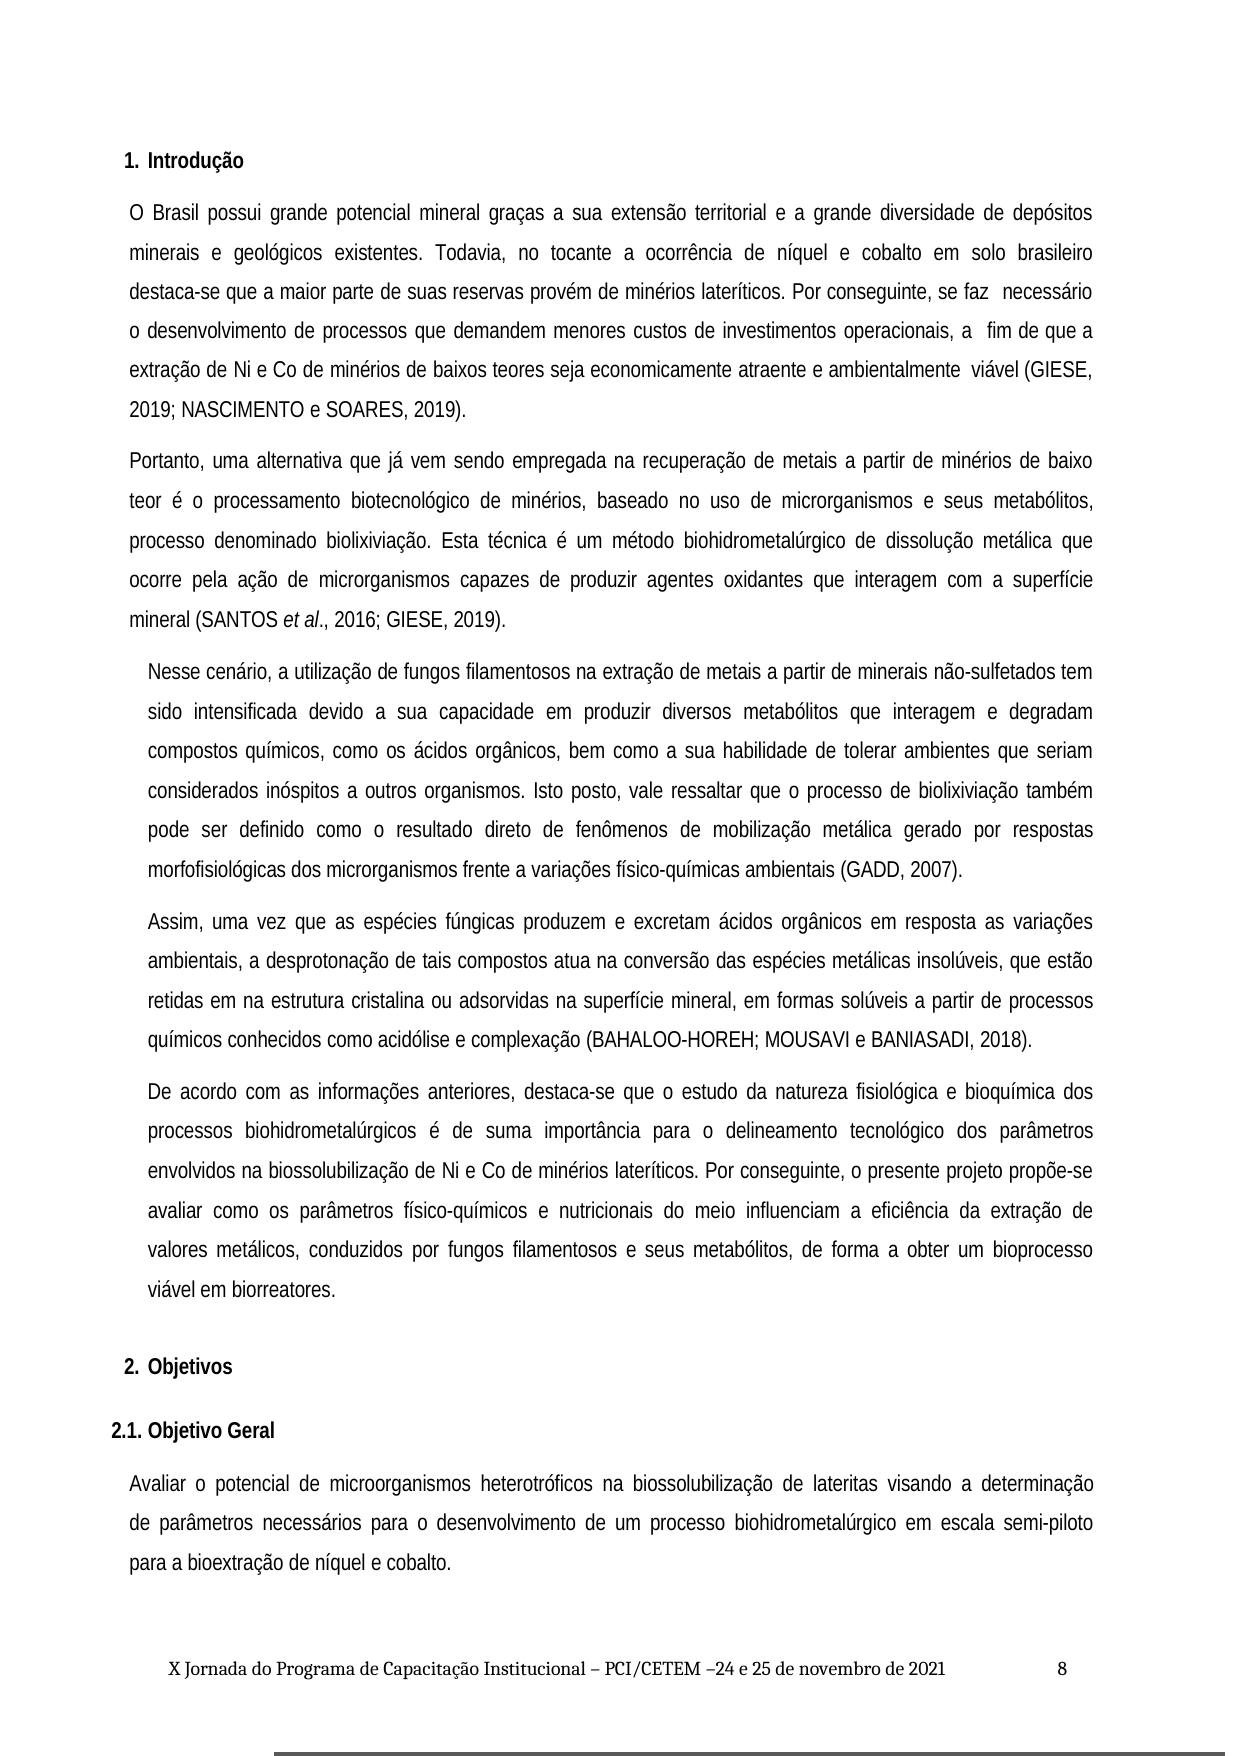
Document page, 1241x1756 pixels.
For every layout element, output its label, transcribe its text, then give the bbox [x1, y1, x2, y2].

text Assim, uma vez que as espécies fúngicas produzem e excretam ácidos orgânicos em resposta as variações ambientais, a desprotonação de tais compostos atua na conversão das espécies metálicas insolúveis, que estão retidas em na estrutura cristalina ou adsorvidas na superfície mineral, em formas solúveis a partir de processos químicos conhecidos como acidólise e complexação (BAHALOO-HOREH; MOUSAVI e BANIASADI, 2018). [148, 908, 1093, 1052]
list Introdução [124, 147, 1111, 173]
list Objetivo Geral [111, 1417, 1111, 1444]
text Avaliar o potencial de microorganismos heterotróficos na biossolubilização de lateritas visando a determinação de parâmetros necessários para o desenvolvimento de um processo biohidrometalúrgico em escala semi-piloto para a bioextração de níquel e cobalto. [129, 1469, 1094, 1575]
text Nesse cenário, a utilização de fungos filamentosos na extração de metais a partir de minerais não-sulfetados tem sido intensificada devido a sua capacidade em produzir diversos metabólitos que interagem e degradam compostos químicos, como os ácidos orgânicos, bem como a sua habilidade de tolerar ambientes que seriam considerados inóspitos a outros organismos. Isto posto, vale ressaltar que o processo de biolixiviação também pode ser definido como o resultado direto de fenômenos de mobilização metálica gerado por respostas morfofisiológicas dos microrganismos frente a variações físico-químicas ambientais (GADD, 2007). [148, 658, 1093, 882]
list Objetivos [124, 1353, 1111, 1379]
text Portanto, uma alternativa que já vem sendo empregada na recuperação de metais a partir de minérios de baixo teor é o processamento biotecnológico de minérios, baseado no uso de microrganismos e seus metabólitos, processo denominado biolixiviação. Esta técnica é um método biohidrometalúrgico de dissolução metálica que ocorre pela ação de microrganismos capazes de produzir agentes oxidantes que interagem com a superfície mineral (SANTOS et al., 2016; GIESE, 2019). [129, 447, 1094, 632]
text O Brasil possui grande potencial mineral graças a sua extensão territorial e a grande diversidade de depósitos minerais e geológicos existentes. Todavia, no tocante a ocorrência de níquel e cobalto em solo brasileiro destaca-se que a maior parte de suas reservas provém de minérios lateríticos. Por conseguinte, se faz necessário o desenvolvimento de processos que demandem menores custos de investimentos operacionais, a fim de que a extração de Ni e Co de minérios de baixos teores seja economicamente atraente e ambientalmente viável (GIESE, 2019; NASCIMENTO e SOARES, 2019). [129, 199, 1094, 422]
text De acordo com as informações anteriores, destaca-se que o estudo da natureza fisiológica e bioquímica dos processos biohidrometalúrgicos é de suma importância para o delineamento tecnológico dos parâmetros envolvidos na biossolubilização de Ni e Co de minérios lateríticos. Por conseguinte, o presente projeto propõe-se avaliar como os parâmetros físico-químicos e nutricionais do meio influenciam a eficiência da extração de valores metálicos, conduzidos por fungos filamentosos e seus metabólitos, de forma a obter um bioprocesso viável em biorreatores. [147, 1078, 1094, 1302]
